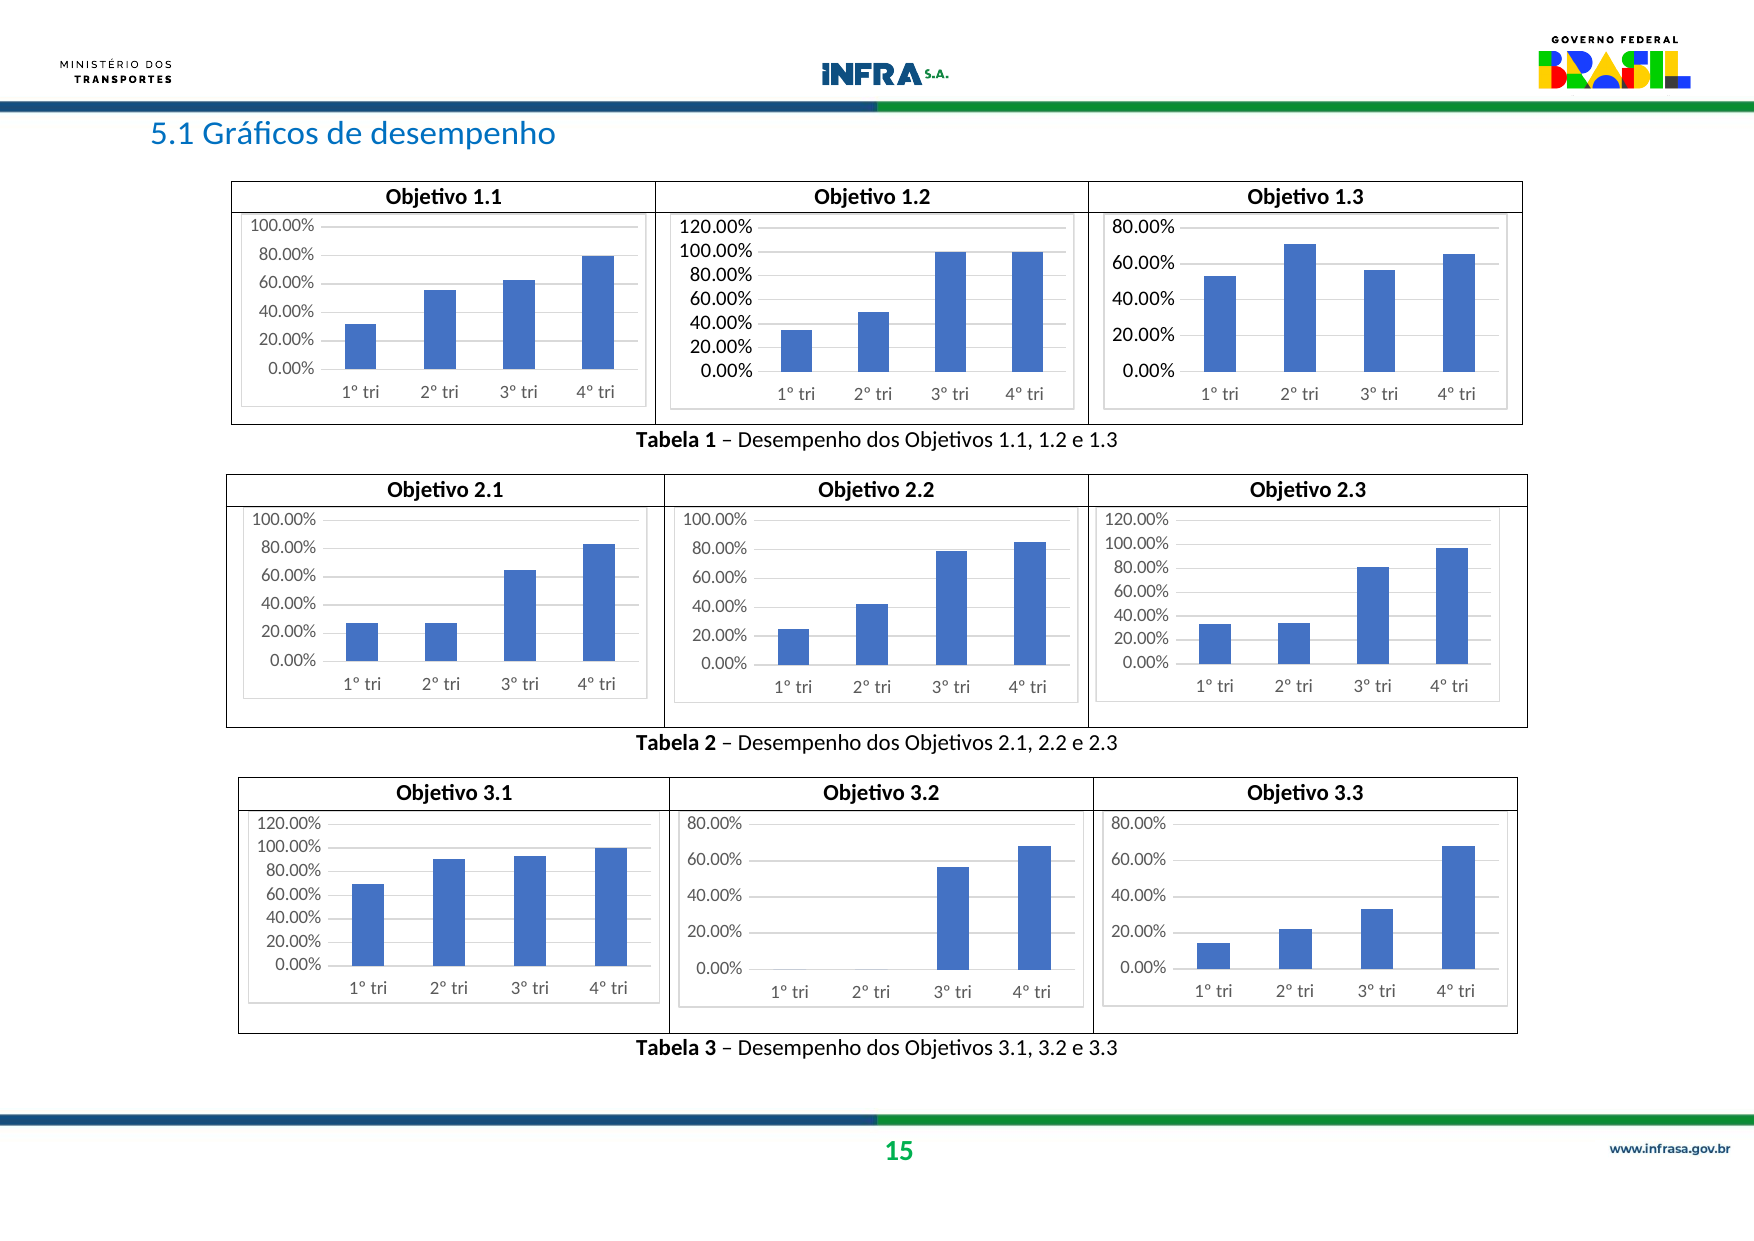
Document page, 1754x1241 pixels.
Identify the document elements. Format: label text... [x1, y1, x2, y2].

table_cell [665, 507, 1088, 727]
table_cell [227, 507, 664, 727]
subtitle 5.1 Gráficos de desempenho [150, 129, 1604, 153]
text Tabela 1 – Desempenho dos Objetivos 1.1, 1.2 e 1.3 [150, 425, 1604, 453]
table_header Objetivo 1.2 [656, 182, 1088, 212]
table_header Objetivo 3.3 [1094, 778, 1517, 809]
text Tabela 2 – Desempenho dos Objetivos 2.1, 2.2 e 2.3 [150, 728, 1604, 756]
table_cell [239, 811, 669, 1032]
table_header Objetivo 2.2 [665, 475, 1088, 506]
table_cell [1089, 507, 1527, 727]
table_header Objetivo 3.2 [670, 778, 1093, 809]
table_cell [1094, 811, 1517, 1032]
table_cell [232, 213, 655, 424]
table_header Objetivo 2.1 [227, 475, 664, 506]
table_cell [670, 811, 1093, 1032]
table_header Objetivo 1.3 [1089, 182, 1522, 212]
text Tabela 3 – Desempenho dos Objetivos 3.1, 3.2 e 3.3 [150, 1033, 1604, 1062]
table_header Objetivo 3.1 [239, 778, 669, 809]
table_cell [1089, 213, 1522, 424]
table_cell [656, 213, 1088, 424]
table_header Objetivo 1.1 [232, 182, 655, 212]
table_header Objetivo 2.3 [1089, 475, 1527, 506]
